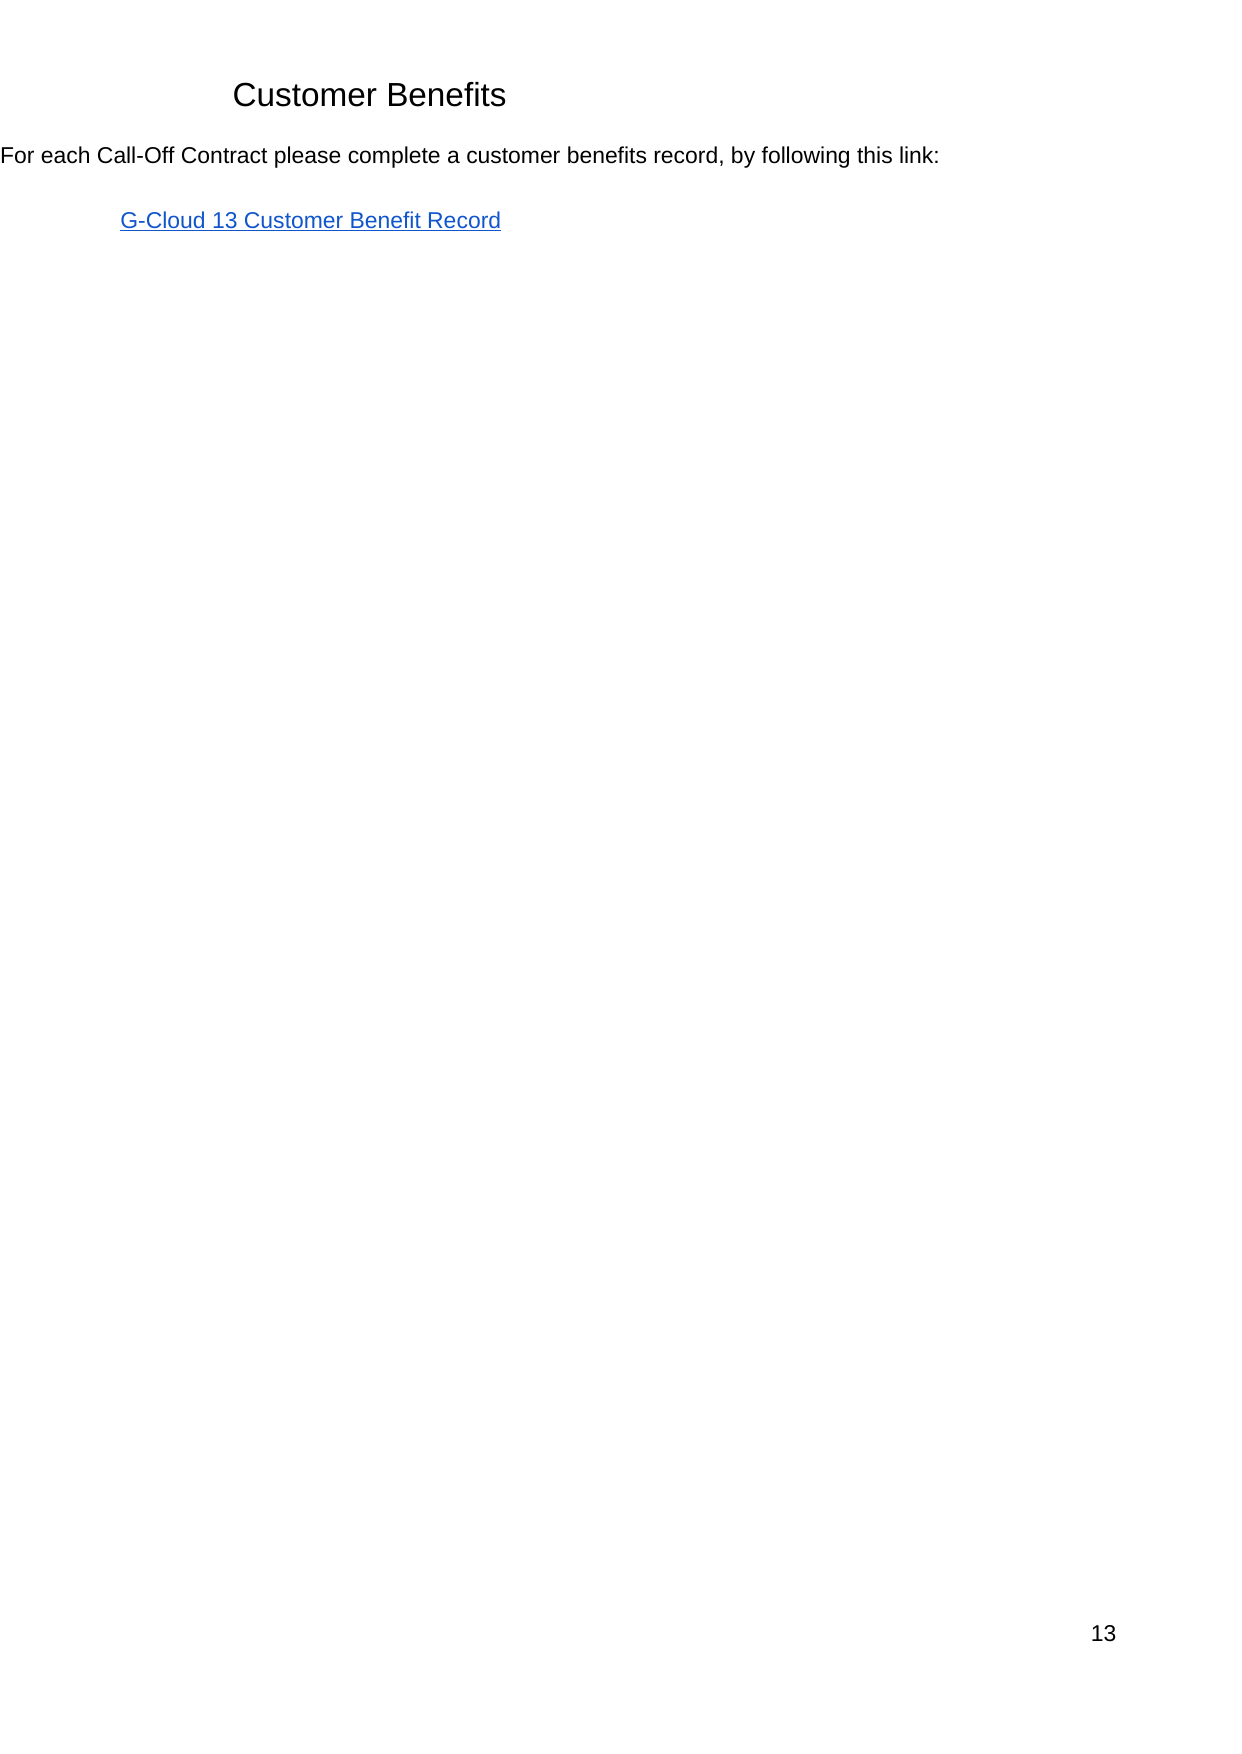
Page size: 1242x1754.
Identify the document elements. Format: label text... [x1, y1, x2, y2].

text For each Call-Off Contract please complete a customer benefits record, by following this link: [0, 142, 1121, 169]
text G-Cloud 13 Customer Benefit Record [0, 206, 1122, 234]
subtitle Customer Benefits [116, 75, 1122, 113]
